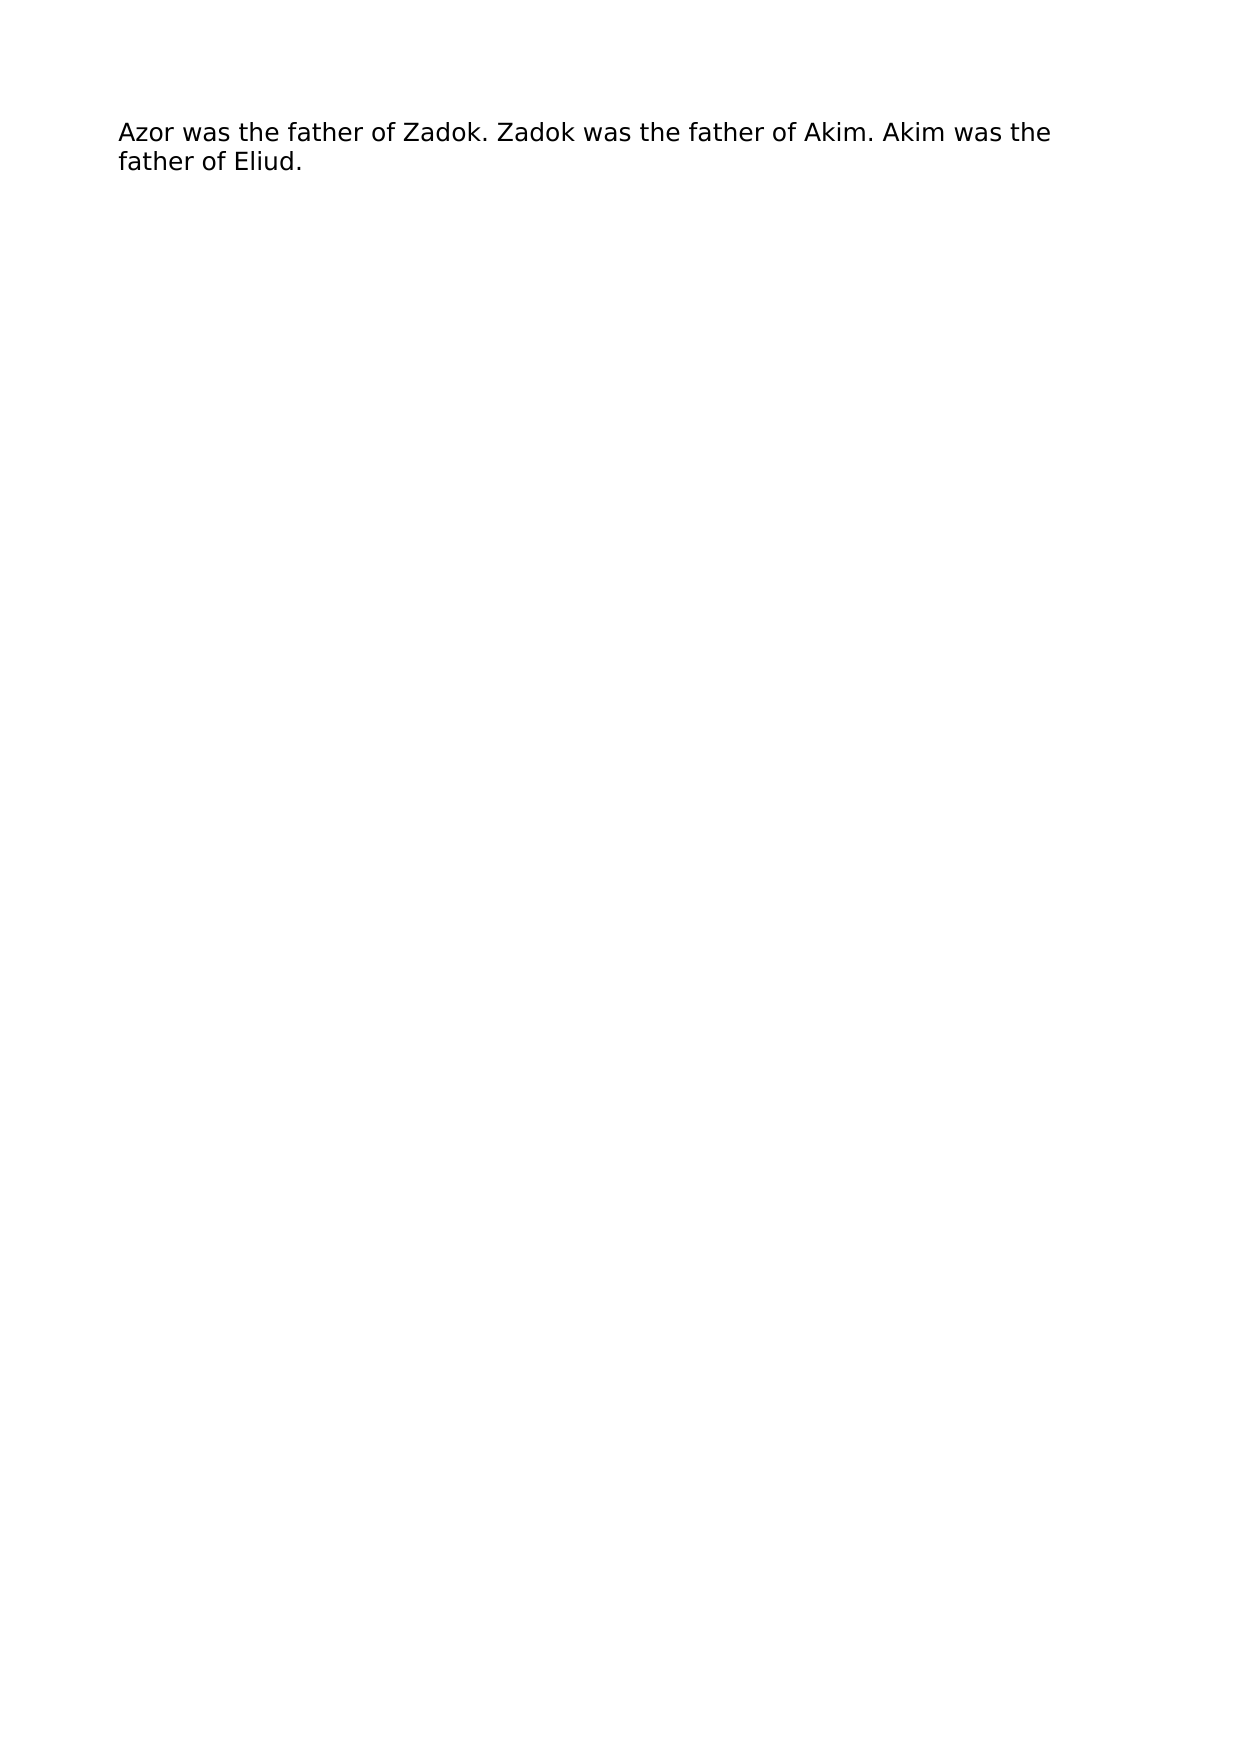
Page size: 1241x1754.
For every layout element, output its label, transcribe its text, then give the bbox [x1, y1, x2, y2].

text Azor was the father of Zadok. Zadok was the father of Akim. Akim was the father of Eliud. [118, 118, 1122, 176]
